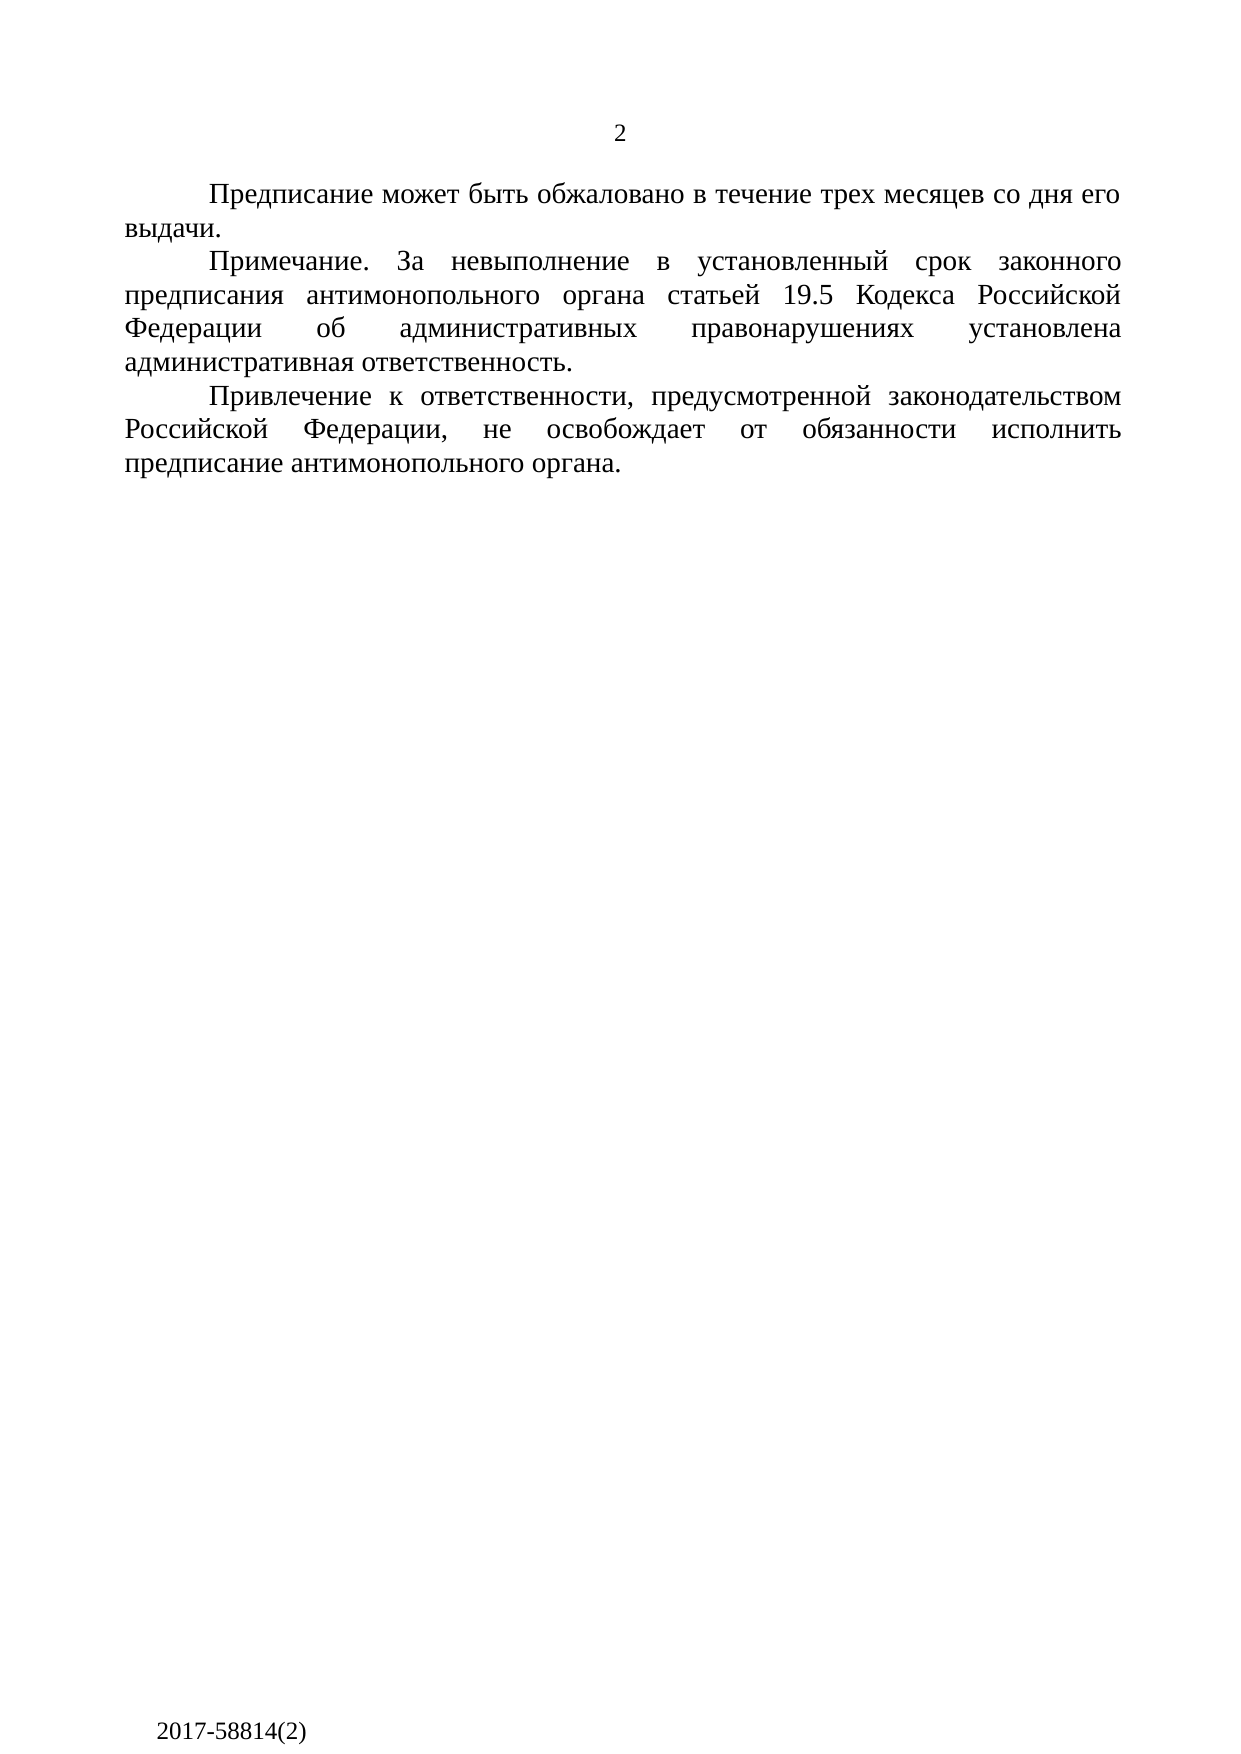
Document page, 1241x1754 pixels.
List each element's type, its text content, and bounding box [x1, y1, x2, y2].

text Предписание может быть обжаловано в течение трех месяцев со дня его выдачи. [124, 176, 1122, 243]
text Привлечение к ответственности, предусмотренной законодательством Российской Федерации, не освобождает от обязанности исполнить предписание антимонопольного органа. [124, 378, 1122, 478]
text Примечание. За невыполнение в установленный срок законного предписания антимонопольного органа статьей 19.5 Кодекса Российской Федерации об административных правонарушениях установлена административная ответственность. [124, 243, 1122, 378]
